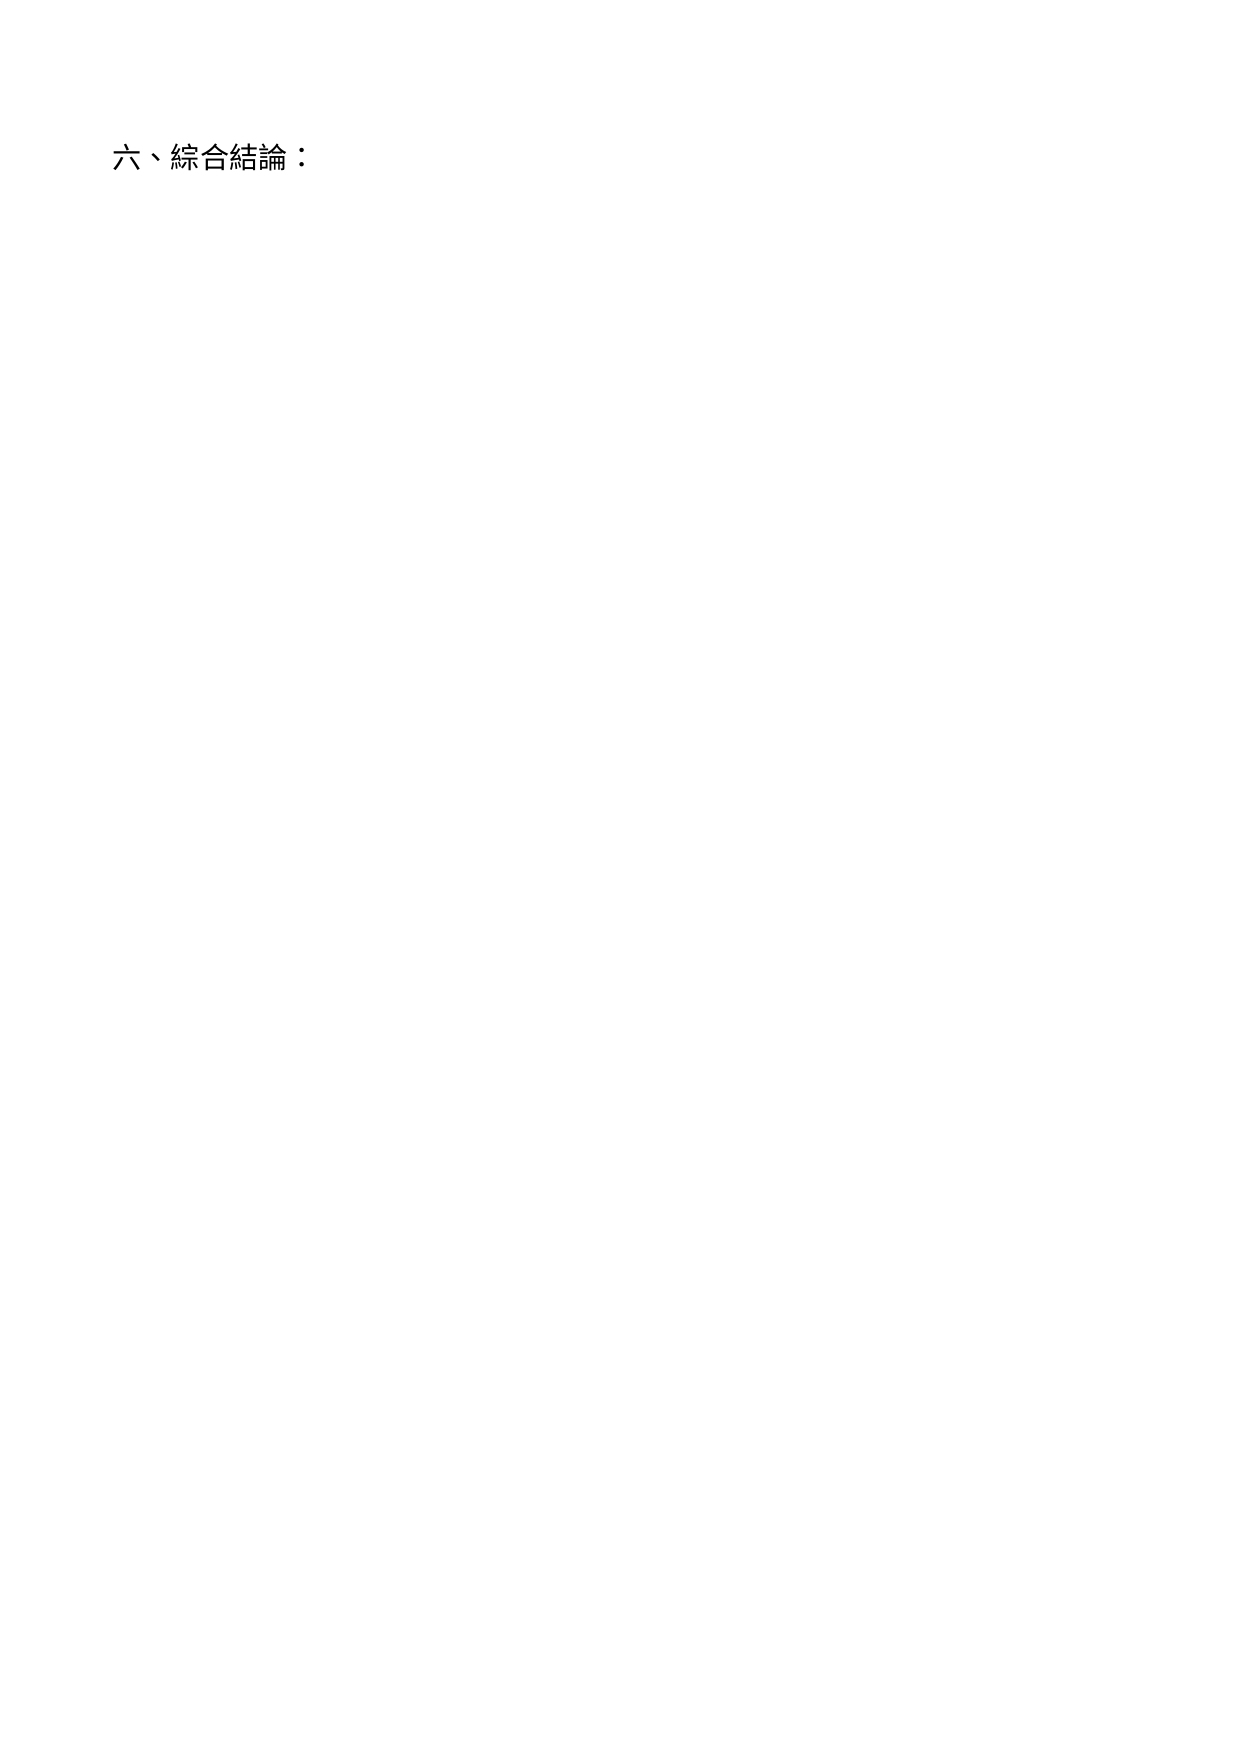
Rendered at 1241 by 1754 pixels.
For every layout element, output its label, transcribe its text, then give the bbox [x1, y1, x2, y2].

text 六、綜合結論： [112, 114, 1137, 177]
